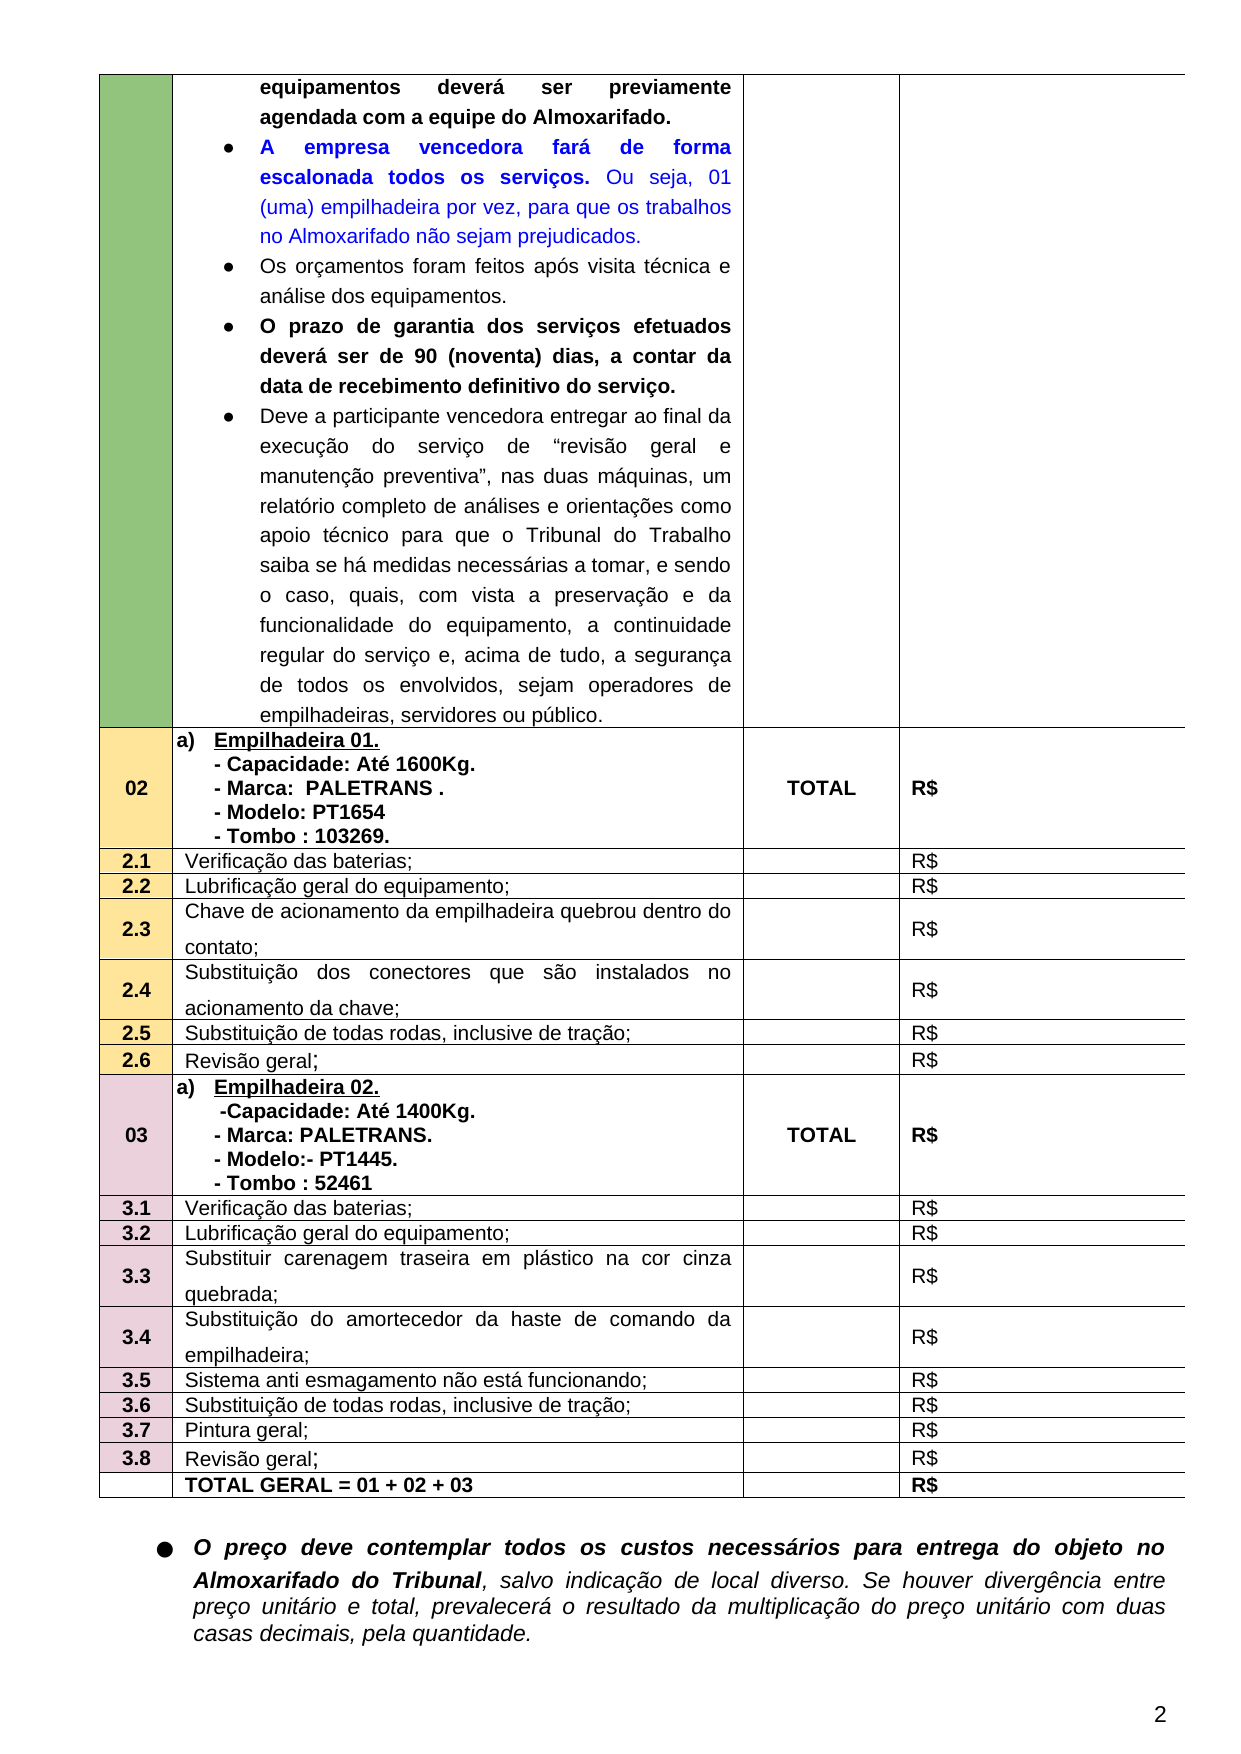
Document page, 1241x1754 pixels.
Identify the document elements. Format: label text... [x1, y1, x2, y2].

table_cell R$ [900, 960, 1185, 1019]
table_cell [744, 1443, 899, 1472]
table_cell [744, 849, 899, 872]
table_cell Substituição de todas rodas, inclusive de tração; [173, 1020, 743, 1044]
table_cell Chave de acionamento da empilhadeira quebrou dentro do contato; [173, 899, 743, 958]
table_cell R$ [900, 1045, 1185, 1074]
table_cell equipamentos deverá ser previamente agendada com a equipe do Almoxarifado. A empresa vencedora fará de forma escalonada todos os serviços. Ou seja, 01 (uma) empilhadeira por vez, para que os trabalhos no Almoxarifado não sejam prejudicados. Os orçamentos foram feitos após visita técnica e análise dos equipamentos. O prazo de garantia dos serviços efetuados deverá ser de 90 (noventa) dias, a contar da data de recebimento definitivo do serviço. Deve a participante vencedora entregar ao final da execução do serviço de “revisão geral e manutenção preventiva”, nas duas máquinas, um relatório completo de análises e orientações como apoio técnico para que o Tribunal do Trabalho saiba se há medidas necessárias a tomar, e sendo o caso, quais, com vista a preservação e da funcionalidade do equipamento, a continuidade regular do serviço e, acima de tudo, a segurança de todos os envolvidos, sejam operadores de empilhadeiras, servidores ou público. [173, 75, 743, 727]
table_cell [744, 1221, 899, 1245]
table_cell TOTAL [744, 1075, 899, 1195]
table_cell Substituir carenagem traseira em plástico na cor cinza quebrada; [173, 1246, 743, 1306]
table_cell 3.1 [100, 1196, 172, 1220]
table_cell 3.7 [100, 1418, 172, 1442]
list O preço deve contemplar todos os custos necessários para entrega do objeto no Almoxarifado do Tribunal, salvo indicação de local diverso. Se houver divergência entre preço unitário e total, prevalecerá o resultado da multiplicação do preço unitário com duas casas decimais, pela quantidade. [156, 1524, 1167, 1646]
table_cell 2.5 [100, 1020, 172, 1044]
table_cell [744, 75, 899, 727]
table_cell Lubrificação geral do equipamento; [173, 1221, 743, 1245]
table_cell 02 [100, 728, 172, 847]
table_cell Substituição do amortecedor da haste de comando da empilhadeira; [173, 1307, 743, 1367]
table_cell [100, 1473, 172, 1497]
table_cell 3.5 [100, 1368, 172, 1392]
table_cell R$ [900, 1368, 1185, 1392]
table_cell [744, 960, 899, 1019]
table_cell TOTAL [744, 728, 899, 847]
table_cell R$ [900, 1443, 1185, 1472]
table_cell [100, 75, 172, 727]
table_cell R$ [900, 849, 1185, 872]
table_cell [744, 1418, 899, 1442]
table_cell 3.6 [100, 1393, 172, 1417]
table_cell 03 [100, 1075, 172, 1195]
table_cell TOTAL GERAL = 01 + 02 + 03 [173, 1473, 743, 1497]
table_cell 2.1 [100, 849, 172, 872]
table_cell Verificação das baterias; [173, 849, 743, 872]
table_cell [744, 1020, 899, 1044]
table_cell [744, 1246, 899, 1306]
table_cell Empilhadeira 02. -Capacidade: Até 1400Kg. - Marca: PALETRANS. - Modelo:- PT1445. - Tombo : 52461 [173, 1075, 743, 1195]
table_cell R$ [900, 1393, 1185, 1417]
table_cell [744, 1393, 899, 1417]
table_cell 3.8 [100, 1443, 172, 1472]
table_cell 2.2 [100, 874, 172, 897]
table_cell 3.4 [100, 1307, 172, 1367]
table_cell R$ [900, 1418, 1185, 1442]
table_cell 3.2 [100, 1221, 172, 1245]
table_cell R$ [900, 1196, 1185, 1220]
table_cell 2.4 [100, 960, 172, 1019]
table_cell Substituição dos conectores que são instalados no acionamento da chave; [173, 960, 743, 1019]
table_cell R$ [900, 728, 1185, 847]
table_cell Revisão geral; [173, 1443, 743, 1472]
table_cell Sistema anti esmagamento não está funcionando; [173, 1368, 743, 1392]
table_cell [744, 874, 899, 897]
table_cell Empilhadeira 01. - Capacidade: Até 1600Kg. - Marca: PALETRANS . - Modelo: PT1654 - Tombo : 103269. [173, 728, 743, 847]
table_cell [744, 899, 899, 958]
table_cell Revisão geral; [173, 1045, 743, 1074]
table_cell R$ [900, 874, 1185, 897]
table_cell [744, 1045, 899, 1074]
table_cell R$ [900, 1221, 1185, 1245]
table_cell Verificação das baterias; [173, 1196, 743, 1220]
table_cell Lubrificação geral do equipamento; [173, 874, 743, 897]
table_cell R$ [900, 1246, 1185, 1306]
table_cell R$ [900, 1307, 1185, 1367]
table_cell 3.3 [100, 1246, 172, 1306]
table_cell Substituição de todas rodas, inclusive de tração; [173, 1393, 743, 1417]
table_cell [744, 1307, 899, 1367]
table_cell Pintura geral; [173, 1418, 743, 1442]
table_cell 2.6 [100, 1045, 172, 1074]
table_cell [744, 1196, 899, 1220]
table_cell R$ [900, 1473, 1185, 1497]
table_cell R$ [900, 899, 1185, 958]
table_cell [900, 75, 1185, 727]
table_cell 2.3 [100, 899, 172, 958]
table_cell R$ [900, 1075, 1185, 1195]
table_cell [744, 1473, 899, 1497]
table_cell [744, 1368, 899, 1392]
table_cell R$ [900, 1020, 1185, 1044]
